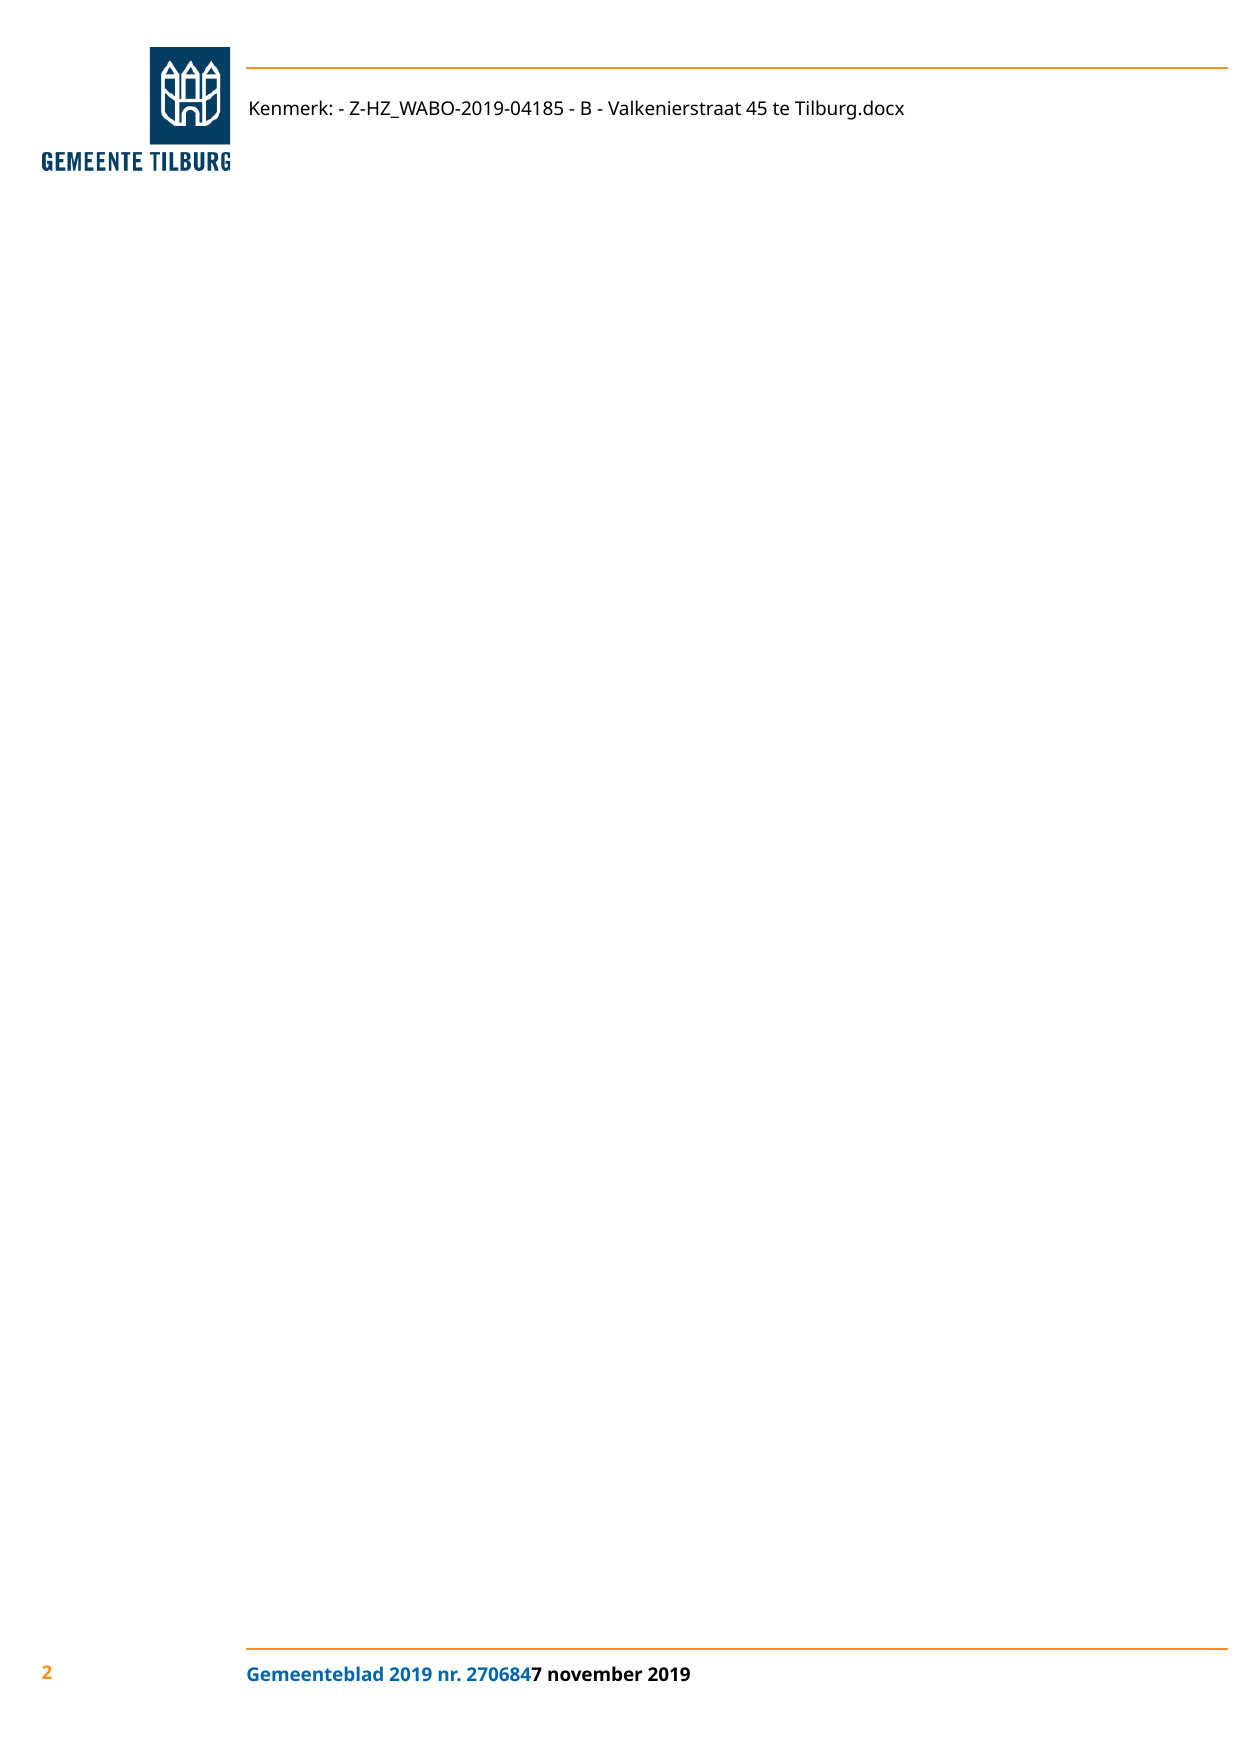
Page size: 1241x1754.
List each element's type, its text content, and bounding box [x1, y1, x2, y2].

text Kenmerk: - Z-HZ_WABO-2019-04185 - B - Valkenierstraat 45 te Tilburg.docx [248, 95, 1152, 121]
picture [41, 47, 231, 172]
